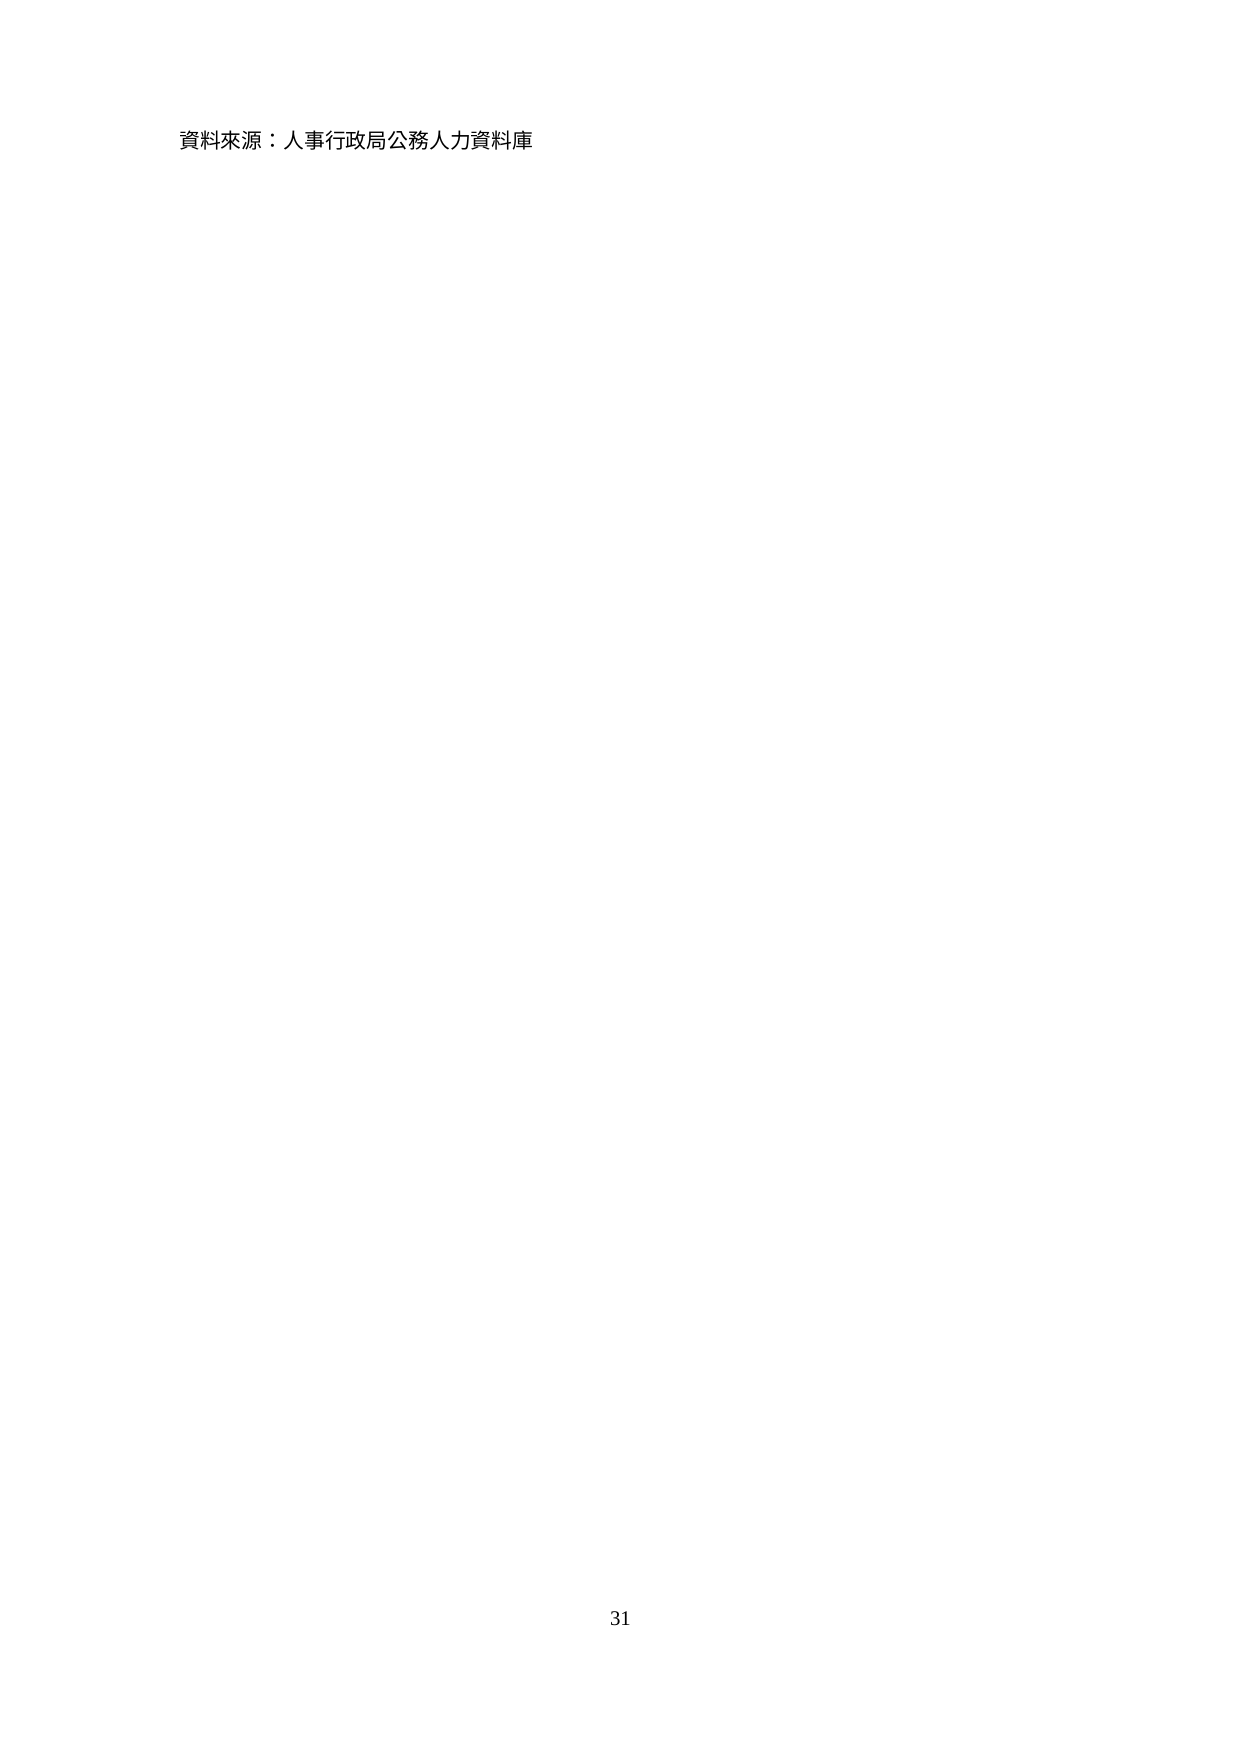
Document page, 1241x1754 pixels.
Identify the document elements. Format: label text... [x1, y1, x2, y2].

text 資料來源：人事行政局公務人力資料庫 [148, 97, 1092, 160]
